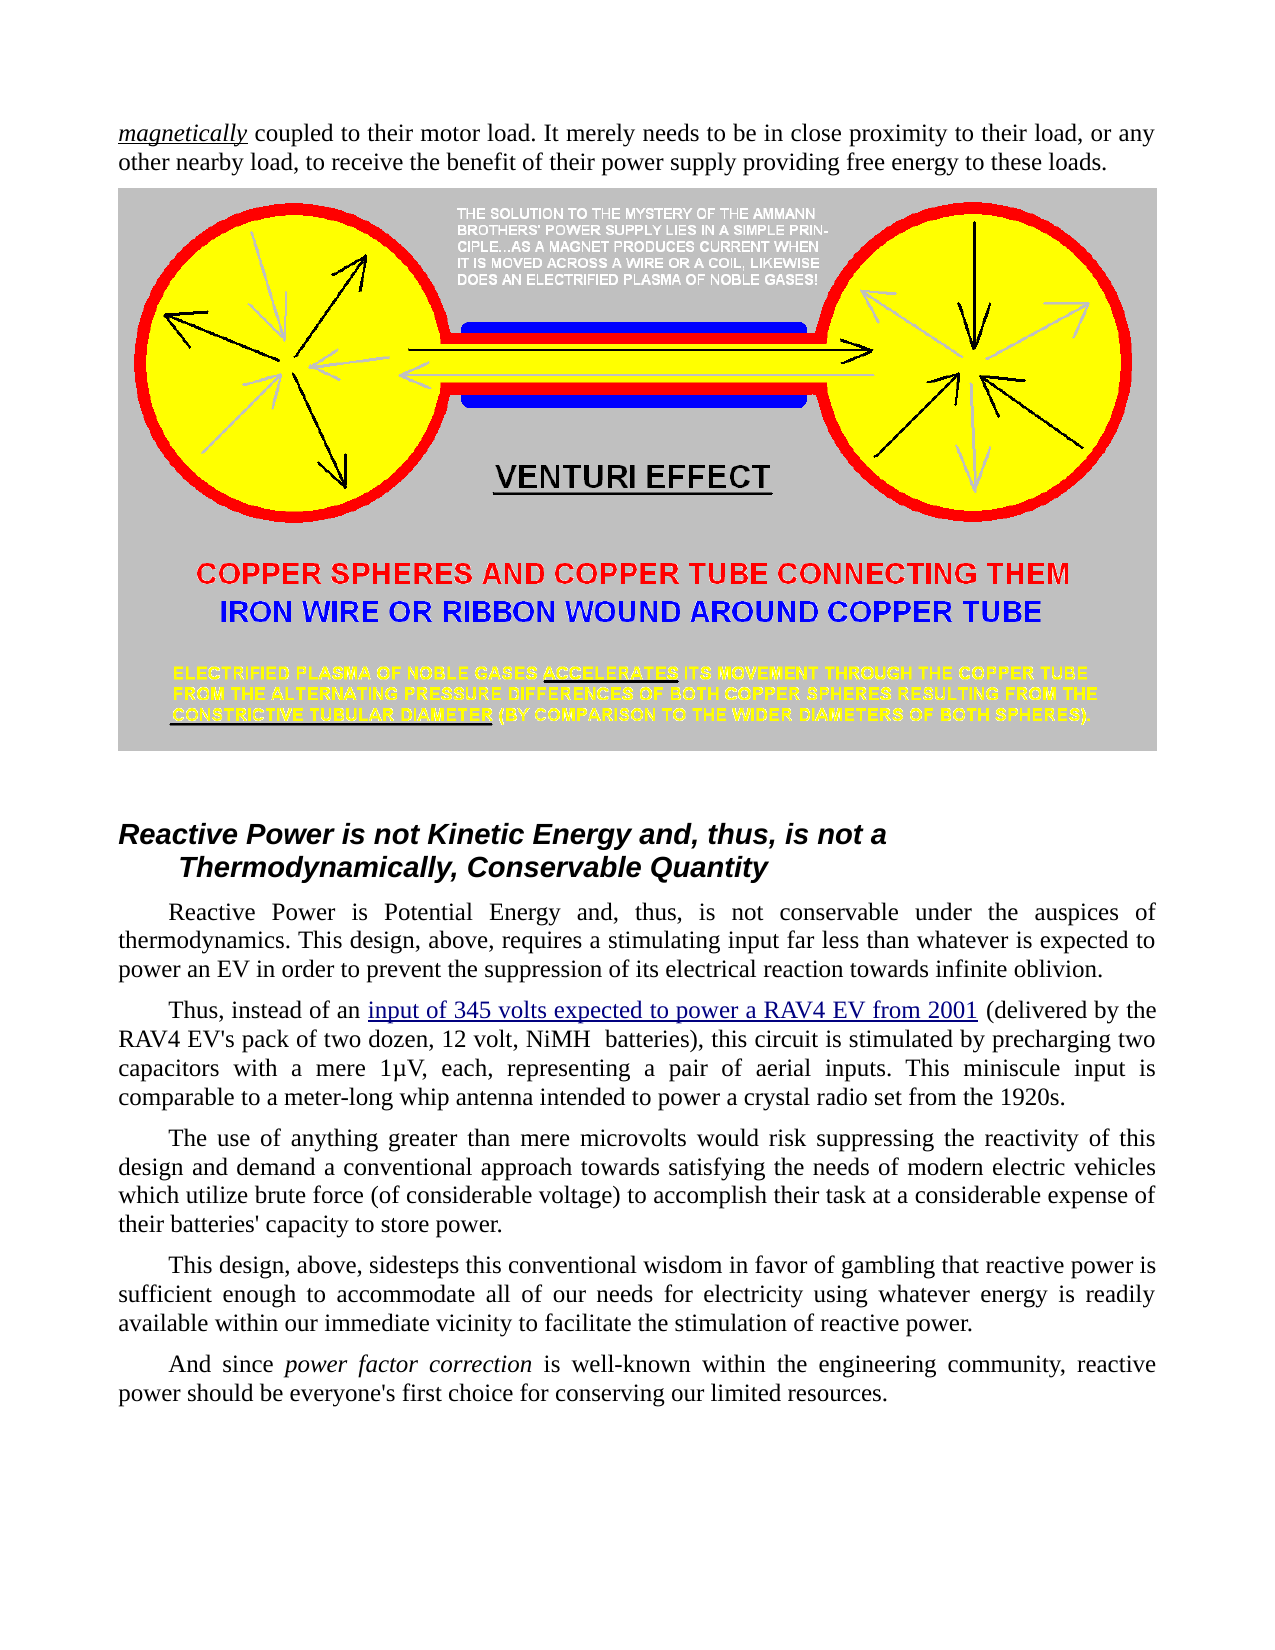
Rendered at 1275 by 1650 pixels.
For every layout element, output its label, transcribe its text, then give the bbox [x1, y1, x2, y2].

subtitle Reactive Power is not Kinetic Energy and, thus, is not a Thermodynamically, Conservable Quantity [118, 817, 1157, 884]
text Thus, instead of an input of 345 volts expected to power a RAV4 EV from 2001 (delivered by the RAV4 EV's pack of two dozen, 12 volt, NiMH batteries), this circuit is stimulated by precharging two capacitors with a mere 1µV, each, representing a pair of aerial inputs. This miniscule input is comparable to a meter-long whip antenna intended to power a crystal radio set from the 1920s. [118, 995, 1157, 1110]
text Reactive Power is Potential Energy and, thus, is not conservable under the auspices of thermodynamics. This design, above, requires a stimulating input far less than whatever is expected to power an EV in order to prevent the suppression of its electrical reaction towards infinite oblivion. [118, 897, 1157, 983]
text magnetically coupled to their motor load. It merely needs to be in close proximity to their load, or any other nearby load, to receive the benefit of their power supply providing free energy to these loads. [118, 118, 1157, 176]
text And since power factor correction is well-known within the engineering community, reactive power should be everyone's first choice for conserving our limited resources. [118, 1349, 1157, 1407]
text The use of anything greater than mere microvolts would risk suppressing the reactivity of this design and demand a conventional approach towards satisfying the needs of modern electric vehicles which utilize brute force (of considerable voltage) to accomplish their task at a considerable expense of their batteries' capacity to store power. [118, 1123, 1157, 1238]
picture [118, 188, 1157, 751]
text This design, above, sidesteps this conventional wisdom in favor of gambling that reactive power is sufficient enough to accommodate all of our needs for electricity using whatever energy is readily available within our immediate vicinity to facilitate the stimulation of reactive power. [118, 1250, 1157, 1337]
